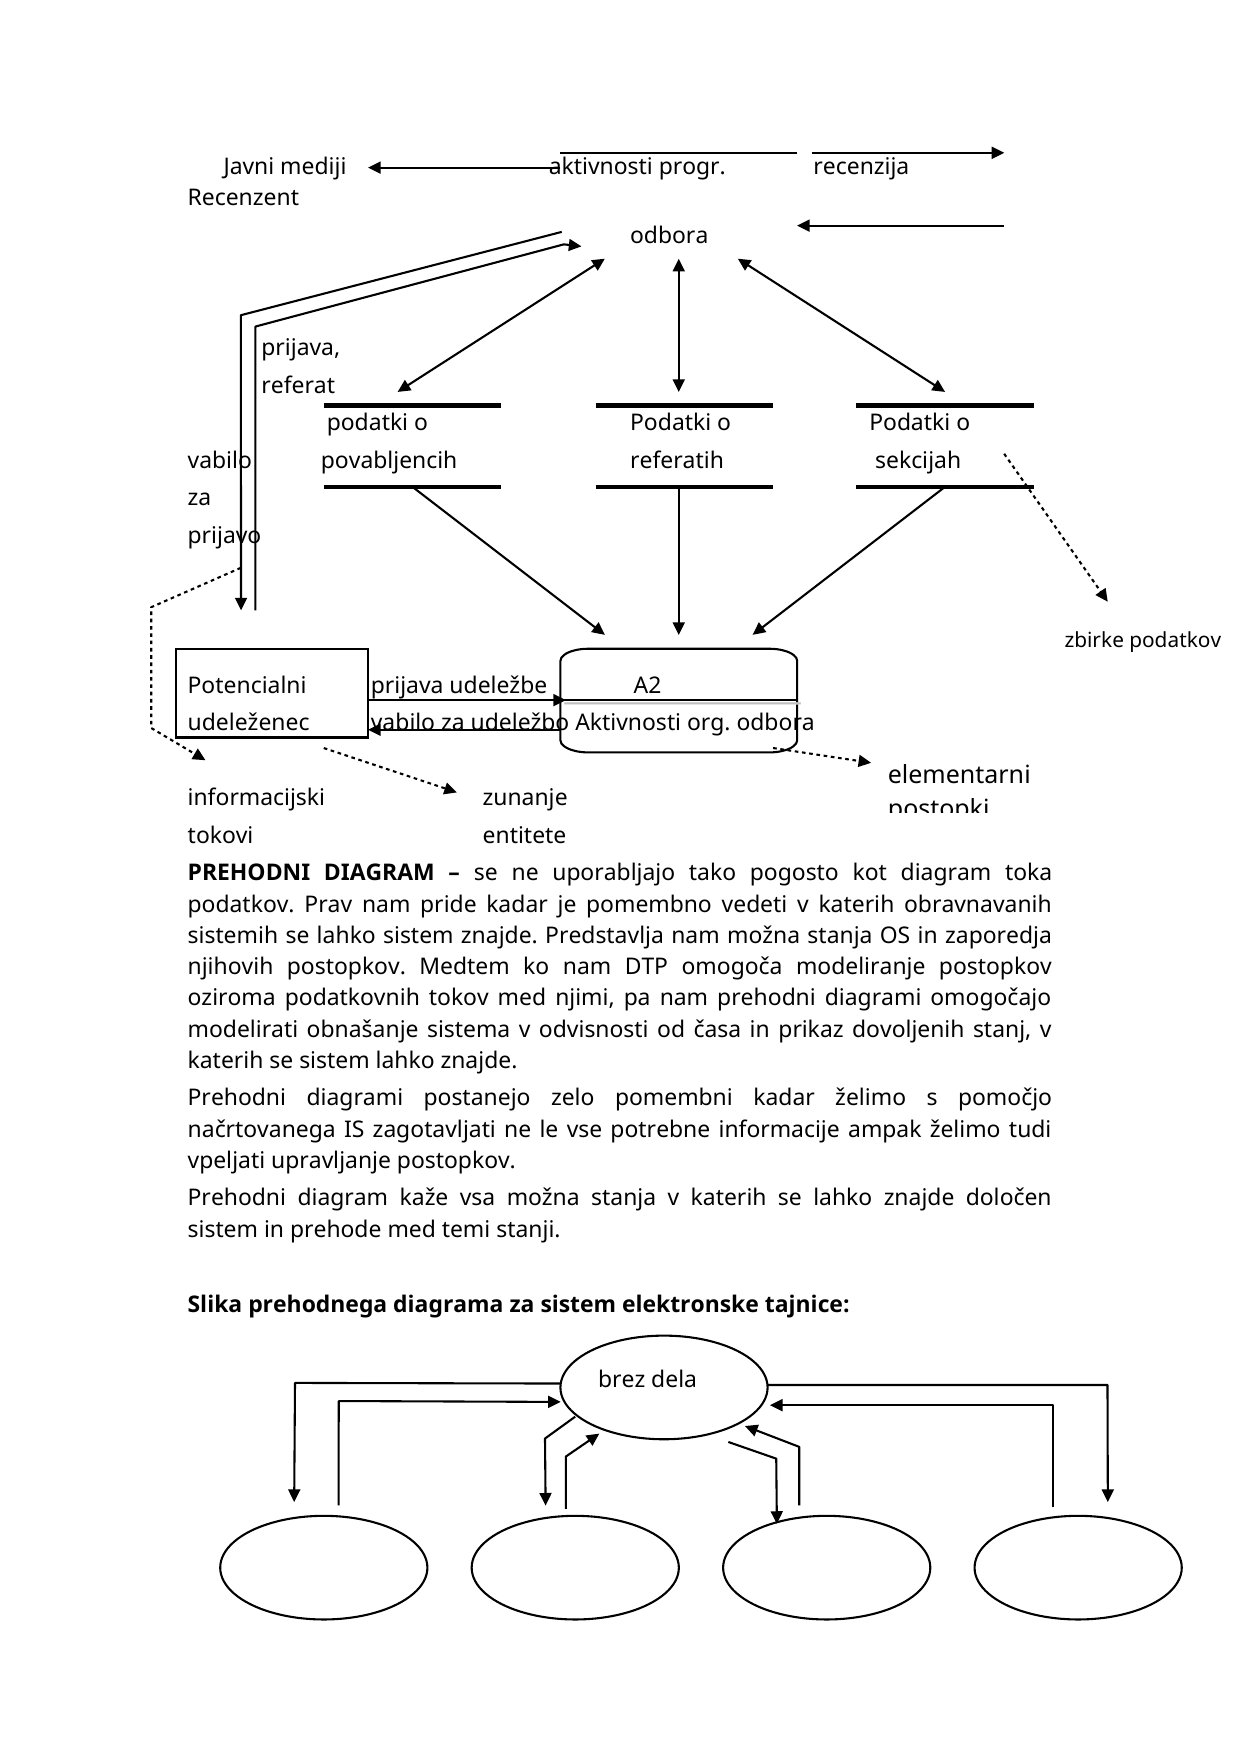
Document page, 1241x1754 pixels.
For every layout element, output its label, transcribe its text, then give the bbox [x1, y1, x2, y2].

text [448, 331, 678, 362]
text prijava, [257, 331, 488, 362]
text Slika prehodnega diagrama za sistem elektronske tajnice: [187, 1287, 1053, 1319]
text prijavo [257, 519, 491, 550]
text vabilo povabljencih referatih sekcijah [187, 444, 239, 475]
text PREHODNI DIAGRAM – se ne uporabljajo tako pogosto kot diagram toka podatkov. Prav nam pride kadar je pomembno vedeti v katerih obravnavanih sistemih se lahko sistem znajde. Predstavlja nam možna stanja OS in zaporedja njihovih postopkov. Medtem ko nam DTP omogoča modeliranje postopkov oziroma podatkovnih tokov med njimi, pa nam prehodni diagrami omogočajo modelirati obnašanje sistema v odvisnosti od časa in prikaz dovoljenih stanj, v katerih se sistem lahko znajde. [187, 856, 1053, 1075]
text prijava udeležbe [369, 669, 559, 699]
text Prehodni diagram kaže vsa možna stanja v katerih se lahko znajde določen sistem in prehode med temi stanji. [187, 1181, 1053, 1244]
text tokovi entitete [187, 819, 1053, 850]
text prijavo [458, 519, 678, 550]
text A2 [562, 669, 796, 699]
text [242, 369, 254, 400]
text [769, 1387, 1053, 1394]
text Prehodni diagrami postanejo zelo pomembni kadar želimo s pomočjo načrtovanega IS zagotavljati ne le vse potrebne informacije ampak želimo tudi vpeljati upravljanje postopkov. [187, 1081, 1053, 1175]
text [242, 481, 254, 512]
text [187, 406, 239, 437]
text udeleženec vabilo za udeležbo Aktivnosti org. odbora [187, 706, 367, 736]
text udeleženec vabilo za udeležbo Aktivnosti org. odbora [562, 706, 796, 737]
text [680, 331, 895, 362]
text [187, 369, 239, 400]
text Potencialni [187, 669, 367, 700]
text [854, 331, 1053, 362]
text udeleženec vabilo za udeležbo Aktivnosti org. odbora [369, 731, 559, 737]
text [257, 481, 1053, 512]
text prijavo [866, 519, 1053, 550]
text [187, 1362, 571, 1394]
text za [187, 481, 239, 512]
text brez dela [562, 1362, 766, 1394]
text vabilo povabljencih referatih sekcijah [257, 444, 1053, 475]
text Javni mediji aktivnosti progr. recenzija Recenzent [187, 150, 1053, 212]
text referat [257, 369, 1053, 400]
text zbirke podatkov [1064, 625, 1223, 653]
text [187, 331, 239, 362]
text elementarni postopki [888, 757, 1076, 813]
text prijavo [680, 519, 900, 550]
text [757, 1362, 1053, 1383]
text informacijski zunanje [187, 781, 888, 812]
text podatki o Podatki o Podatki o [257, 406, 1053, 437]
text udeleženec vabilo za udeležbo Aktivnosti org. odbora [799, 706, 1053, 737]
text prijavo [187, 519, 239, 550]
text [799, 669, 1053, 700]
text udeleženec vabilo za udeležbo Aktivnosti org. odbora [369, 706, 559, 729]
text [242, 331, 254, 362]
text odbora [187, 219, 1053, 250]
text prijavo [243, 519, 254, 550]
